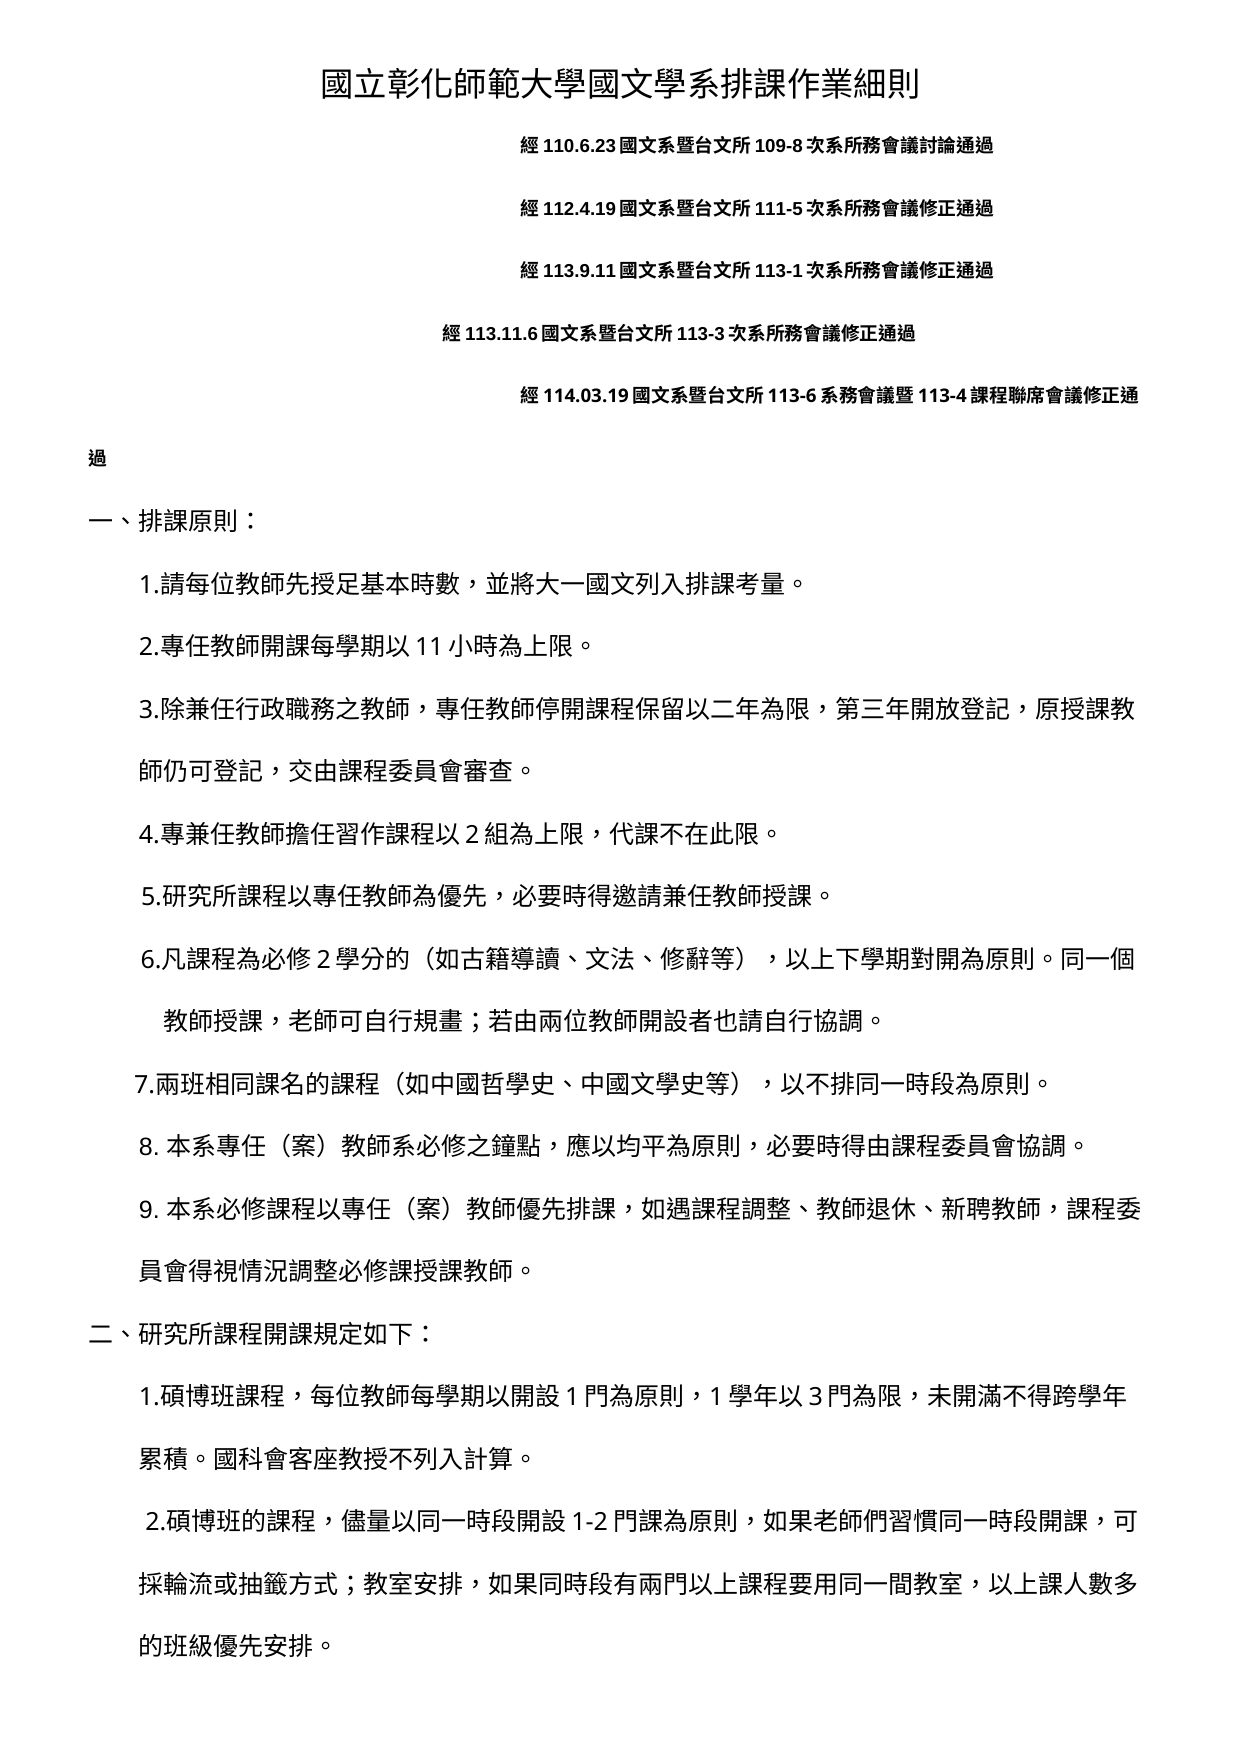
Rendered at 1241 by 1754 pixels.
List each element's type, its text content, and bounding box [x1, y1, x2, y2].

text 4.專兼任教師擔任習作課程以2組為上限，代課不在此限。 [139, 791, 1152, 853]
text 國立彰化師範大學國文學系排課作業細則 [89, 41, 1152, 103]
text 1.請每位教師先授足基本時數，並將大一國文列入排課考量。 [139, 541, 1152, 603]
text 2.碩博班的課程，儘量以同一時段開設1-2門課為原則，如果老師們習慣同一時段開課，可採輪流或抽籤方式；教室安排，如果同時段有兩門以上課程要用同一間教室，以上課人數多的班級優先安排。 [139, 1478, 1152, 1666]
text 3.除兼任行政職務之教師，專任教師停開課程保留以二年為限，第三年開放登記，原授課教師仍可登記，交由課程委員會審查。 [139, 666, 1152, 791]
text 經113.9.11國文系暨台文所113-1次系所務會議修正通過 [89, 228, 1077, 291]
text 二、研究所課程開課規定如下： [89, 1291, 1152, 1353]
text 6.凡課程為必修2學分的（如古籍導讀、文法、修辭等），以上下學期對開為原則。同一個教師授課，老師可自行規畫；若由兩位教師開設者也請自行協調。 [89, 916, 1152, 1041]
text 經110.6.23國文系暨台文所109-8次系所務會議討論通過 [89, 103, 1077, 166]
text 8. 本系專任（案）教師系必修之鐘點，應以均平為原則，必要時得由課程委員會協調。 [139, 1103, 1152, 1166]
text 經113.11.6國文系暨台文所113-3次系所務會議修正通過 [89, 291, 1077, 353]
text 1.碩博班課程，每位教師每學期以開設1門為原則，1學年以3門為限，未開滿不得跨學年累積。國科會客座教授不列入計算。 [139, 1353, 1152, 1478]
text 7.兩班相同課名的課程（如中國哲學史、中國文學史等），以不排同一時段為原則。 [89, 1041, 1152, 1103]
text 一、排課原則： [89, 478, 1152, 541]
text 5.研究所課程以專任教師為優先，必要時得邀請兼任教師授課。 [139, 853, 1152, 916]
text 2.專任教師開課每學期以11小時為上限。 [139, 603, 1152, 666]
text 經114.03.19國文系暨台文所113-6系務會議暨113-4課程聯席會議修正通過 [89, 353, 1152, 478]
text 經112.4.19國文系暨台文所111-5次系所務會議修正通過 [89, 166, 1077, 228]
text 9. 本系必修課程以專任（案）教師優先排課，如遇課程調整、教師退休、新聘教師，課程委員會得視情況調整必修課授課教師。 [139, 1166, 1152, 1291]
